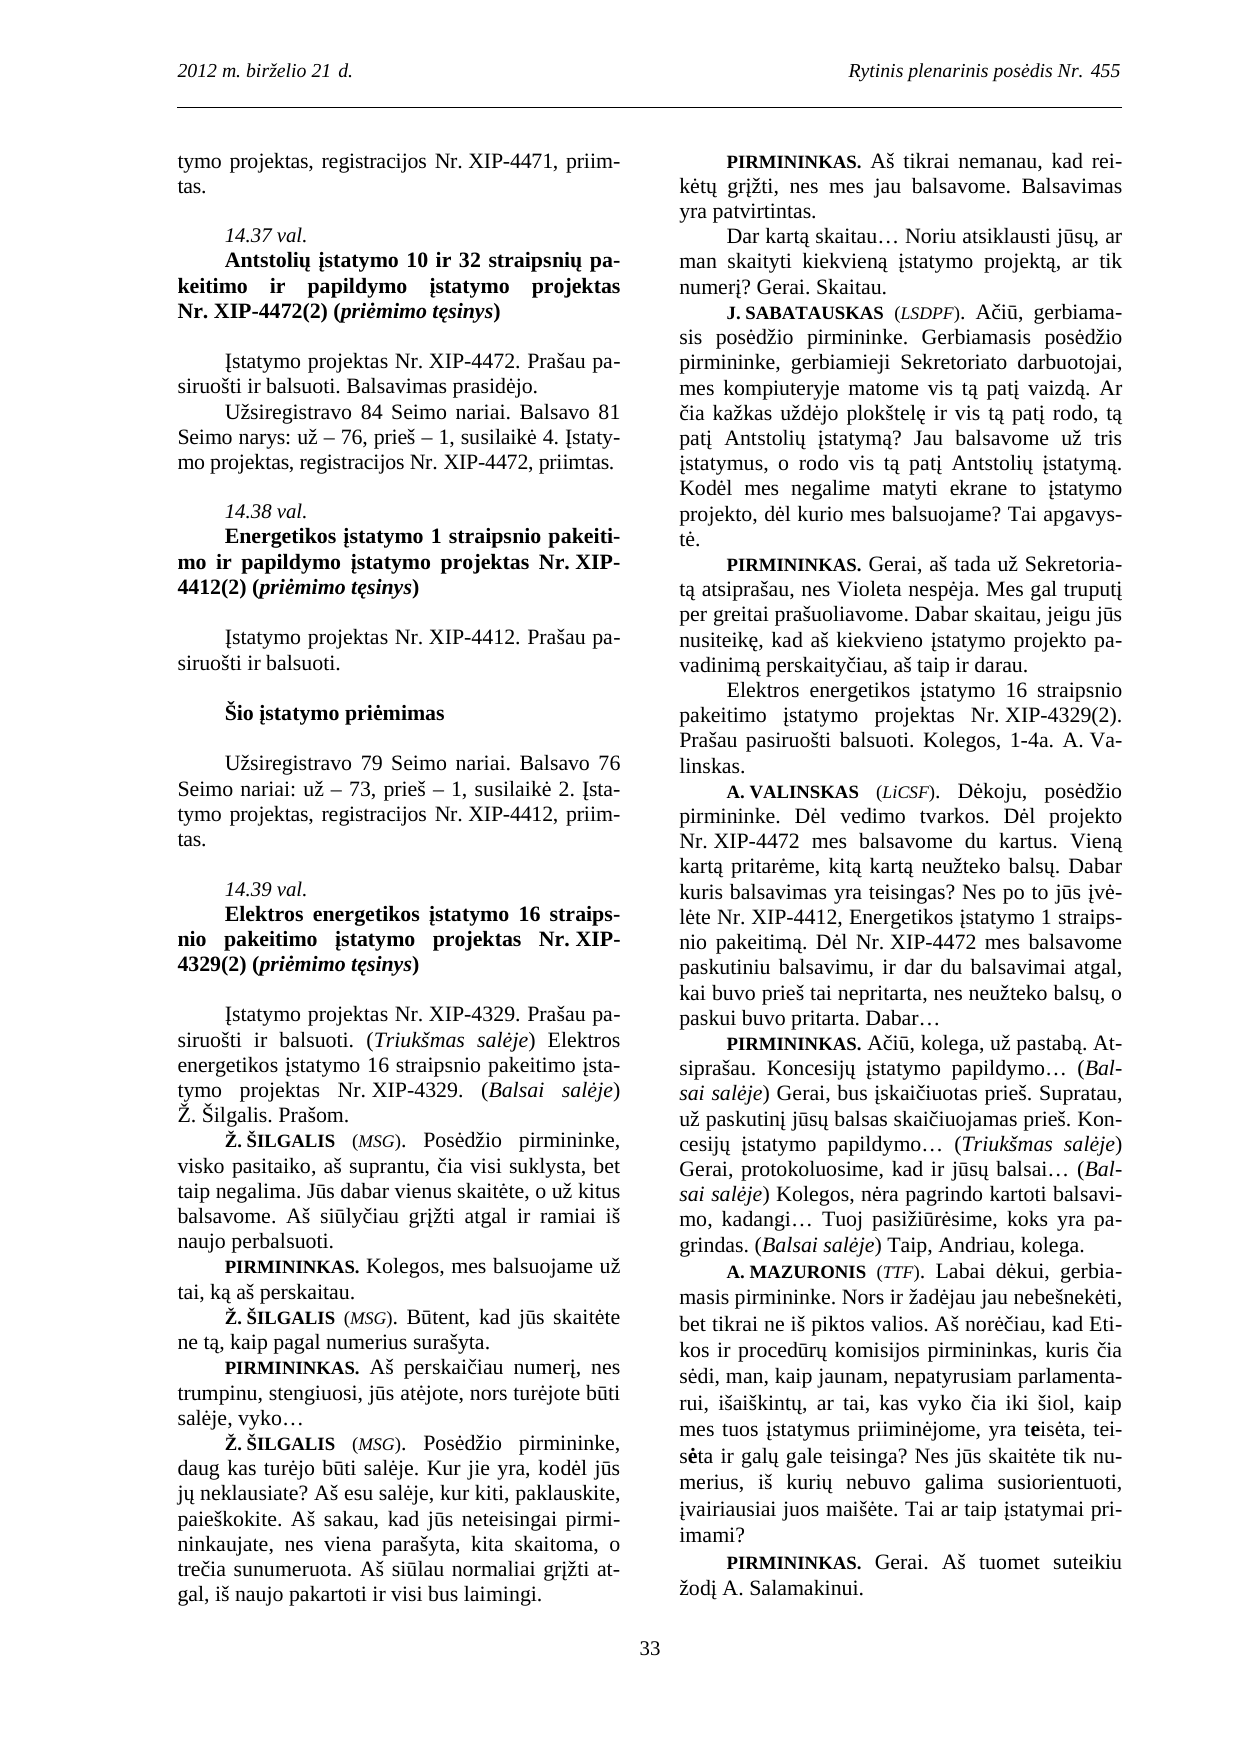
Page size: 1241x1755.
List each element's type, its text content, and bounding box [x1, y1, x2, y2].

text PIRMININKAS. Ge­rai. Aš tuo­met su­tei­kiu žo­dį A. Sa­la­ma­ki­nui. [679, 1548, 1122, 1601]
text Už­si­re­gist­ra­vo 79 Sei­mo na­riai. Bal­sa­vo 76 Sei­mo na­riai: už – 73, prieš – 1, su­si­lai­kė 2. Įsta­ty­mo pro­jek­tas, re­gist­ra­ci­jos Nr. XIP-4412, pri­im­tas. [177, 750, 620, 851]
text 14.38 val. [224, 499, 620, 523]
text Šio įsta­ty­mo pri­ėmi­mas [177, 700, 620, 725]
text PIRMININKAS. Ge­rai, aš ta­da už Sek­re­to­ria­tą at­si­pra­šau, nes Vio­le­ta ne­spė­ja. Mes gal tru­pu­tį per grei­tai pra­šuo­lia­vo­me. Da­bar skai­tau, jei­gu jūs nu­si­tei­kę, kad aš kiek­vie­no įsta­ty­mo pro­jek­to pa­va­di­ni­mą per­skai­ty­čiau, aš taip ir da­rau. [679, 551, 1122, 677]
text Elek­tros ener­ge­ti­kos įsta­ty­mo 16 straips­nio pa­kei­ti­mo įsta­ty­mo pro­jek­tas Nr. XIP-4329(2) (pri­ėmi­mo tę­si­nys) [177, 901, 620, 976]
text PIRMININKAS. Ačiū, ko­le­ga, už pa­sta­bą. At­si­pra­šau. Kon­ce­si­jų įsta­ty­mo pa­pil­dy­mo… (Bal­sai sa­lė­je) Ge­rai, bus įskai­čiuo­tas prieš. Su­pra­tau, už pas­ku­ti­nį jū­sų bal­sas skai­čiuo­ja­mas prieš. Kon­ce­si­jų įsta­ty­mo pa­pil­dy­mo… (Triukš­mas sa­lė­je) Ge­rai, pro­to­ko­luo­si­me, kad ir jū­sų bal­sai… (Bal­sai sa­lė­je) Ko­le­gos, nė­ra pa­grin­do kar­to­ti bal­sa­vi­mo, ka­dan­gi… Tuoj pa­si­žiū­rė­si­me, koks yra pa­grin­das. (Bal­sai sa­lė­je) Taip, An­driau, ko­le­ga. [679, 1030, 1122, 1257]
text Įsta­ty­mo pro­jek­tas Nr. XIP-4329. Pra­šau pa­si­ruoš­ti ir bal­suo­ti. (Triukš­mas sa­lė­je) Elek­tros ener­ge­ti­kos įsta­ty­mo 16 straips­nio pa­kei­ti­mo įsta­ty­mo pro­jek­tas Nr. XIP-4329. (Bal­sai sa­lė­je) Ž. Šil­ga­lis. Pra­šom. [177, 1001, 620, 1127]
text PIRMININKAS. Ko­le­gos, mes bal­suo­ja­me už tai, ką aš per­skai­tau. [177, 1253, 620, 1304]
text Ener­ge­ti­kos įsta­ty­mo 1 straips­nio pa­kei­ti­mo ir pa­pil­dy­mo įsta­ty­mo pro­jek­tas Nr. XIP-4412(2) (pri­ėmi­mo tę­si­nys) [177, 523, 620, 599]
text 14.37 val. [224, 223, 620, 247]
text PIRMININKAS. Aš tik­rai ne­ma­nau, kad rei­kė­tų grįž­ti, nes mes jau bal­sa­vo­me. Bal­sa­vi­mas yra pa­tvir­tin­tas. [679, 148, 1122, 223]
text Už­si­re­gist­ra­vo 84 Sei­mo na­riai. Bal­sa­vo 81 Sei­mo na­rys: už – 76, prieš – 1, su­si­lai­kė 4. Įsta­ty­mo pro­jek­tas, re­gist­ra­ci­jos Nr. XIP-4472, pri­im­tas. [177, 399, 620, 474]
text Ž. ŠILGALIS (MSG). Bū­tent, kad jūs skai­tė­te ne tą, kaip pa­gal nu­me­rius su­ra­šy­ta. [177, 1304, 620, 1354]
text Dar kar­tą skai­tau… No­riu at­si­klaus­ti jū­sų, ar man skai­ty­ti kiek­vie­ną įsta­ty­mo pro­jek­tą, ar tik nu­me­rį? Ge­rai. Skai­tau. [679, 223, 1122, 299]
text Elek­tros ener­ge­ti­kos įsta­ty­mo 16 straips­nio pa­kei­ti­mo įsta­ty­mo pro­jek­tas Nr. XIP-4329(2). Pra­šau pa­si­ruoš­ti bal­suo­ti. Ko­le­gos, 1-4a. A. Va­lins­kas. [679, 677, 1122, 778]
text PIRMININKAS. Aš per­skai­čiau nu­me­rį, nes trum­pi­nu, sten­giuo­si, jūs at­ėjo­te, nors tu­rė­jo­te bū­ti sa­lė­je, vy­ko… [177, 1354, 620, 1430]
text Ž. ŠILGALIS (MSG). Po­sė­džio pir­mi­nin­ke, vis­ko pa­si­tai­ko, aš su­pran­tu, čia vi­si su­klys­ta, bet taip ne­ga­li­ma. Jūs da­bar vie­nus skai­tė­te, o už ki­tus bal­sa­vo­me. Aš siū­ly­čiau grįž­ti at­gal ir ra­miai iš nau­jo per­bal­suo­ti. [177, 1127, 620, 1253]
text Įsta­ty­mo pro­jek­tas Nr. XIP-4412. Pra­šau pa­si­ruoš­ti ir bal­suo­ti. [177, 624, 620, 675]
text A. VALINSKAS (LiCSF). Dė­ko­ju, po­sė­džio pir­mi­nin­ke. Dėl ve­di­mo tvar­kos. Dėl pro­jek­to Nr. XIP-4472 mes bal­sa­vo­me du kar­tus. Vie­ną kar­tą pri­ta­rė­me, ki­tą kar­tą ne­už­te­ko bal­sų. Da­bar ku­ris bal­sa­vi­mas yra tei­sin­gas? Nes po to jūs įvė­lė­te Nr. XIP-4412, Ener­ge­ti­kos įsta­ty­mo 1 straips­nio pa­kei­ti­mą. Dėl Nr. XIP-4472 mes bal­sa­vo­me pas­ku­ti­niu bal­sa­vi­mu, ir dar du bal­sa­vi­mai at­gal, kai bu­vo prieš tai ne­pri­tar­ta, nes ne­už­te­ko bal­sų, o pas­kui bu­vo pri­tar­ta. Da­bar… [679, 778, 1122, 1030]
text A. MAZURONIS (TTF). La­bai dė­kui, ger­bia­ma­sis pir­mi­nin­ke. Nors ir ža­dė­jau jau ne­be­šne­kė­ti, bet tik­rai ne iš pik­tos va­lios. Aš no­rė­čiau, kad Eti­kos ir pro­ce­dū­rų ko­mi­si­jos pir­mi­nin­kas, ku­ris čia sė­di, man, kaip jau­nam, ne­pa­ty­ru­siam par­la­men­ta­rui, iš­aiš­kin­tų, ar tai, kas vy­ko čia iki šiol, kaip mes tuos įsta­ty­mus pri­imi­nė­jo­me, yra tei­sė­ta, tei­sė­ta ir ga­lų ga­le tei­sin­ga? Nes jūs skai­tė­te tik nu­me­rius, iš ku­rių ne­bu­vo ga­li­ma su­sio­rien­tuo­ti, įvai­riau­siai juos mai­šė­te. Tai ar taip įsta­ty­mai pri­ima­mi? [679, 1257, 1122, 1548]
text 14.39 val. [224, 876, 620, 901]
text Ž. ŠILGALIS (MSG). Po­sė­džio pir­mi­nin­ke, daug kas tu­rė­jo bū­ti sa­lė­je. Kur jie yra, ko­dėl jūs jų ne­klau­sia­te? Aš esu sa­lė­je, kur ki­ti, pa­klaus­ki­te, pa­ieš­ko­ki­te. Aš sa­kau, kad jūs ne­tei­sin­gai pir­mi­nin­kau­ja­te, nes vie­na pa­ra­šy­ta, ki­ta skai­to­ma, o tre­čia su­nu­me­ruo­ta. Aš siū­lau nor­ma­liai grįž­ti at­gal, iš nau­jo pa­kar­to­ti ir vi­si bus lai­min­gi. [177, 1430, 620, 1606]
text Ant­sto­lių įsta­ty­mo 10 ir 32 straips­nių pa­kei­ti­mo ir pa­pil­dy­mo įsta­ty­mo pro­jek­tas Nr. XIP-4472(2) (pri­ėmi­mo tę­si­nys) [177, 247, 620, 323]
text Įsta­ty­mo pro­jek­tas Nr. XIP-4472. Pra­šau pa­si­ruoš­ti ir bal­suo­ti. Bal­sa­vi­mas pra­si­dė­jo. [177, 348, 620, 399]
text J. SABATAUSKAS (LSDPF). Ačiū, ger­bia­ma­sis po­sė­džio pir­mi­nin­ke. Ger­bia­ma­sis po­sė­džio pir­mi­nin­ke, ger­bia­mie­ji Sek­re­to­ria­to dar­buo­to­jai, mes kom­piu­te­ry­je ma­to­me vis tą pa­tį vaiz­dą. Ar čia kaž­kas už­dė­jo plokš­te­lę ir vis tą pa­tį ro­do, tą pa­tį Ant­sto­lių įsta­ty­mą? Jau bal­sa­vo­me už tris įsta­ty­mus, o ro­do vis tą pa­tį Ant­sto­lių įsta­ty­mą. Ko­dėl mes ne­ga­li­me ma­ty­ti ek­ra­ne to įsta­ty­mo pro­jek­to, dėl ku­rio mes bal­suo­ja­me? Tai ap­ga­vys­tė. [679, 299, 1122, 551]
text ty­mo pro­jek­tas, re­gist­ra­ci­jos Nr. XIP-4471, pri­im­tas. [177, 148, 620, 198]
